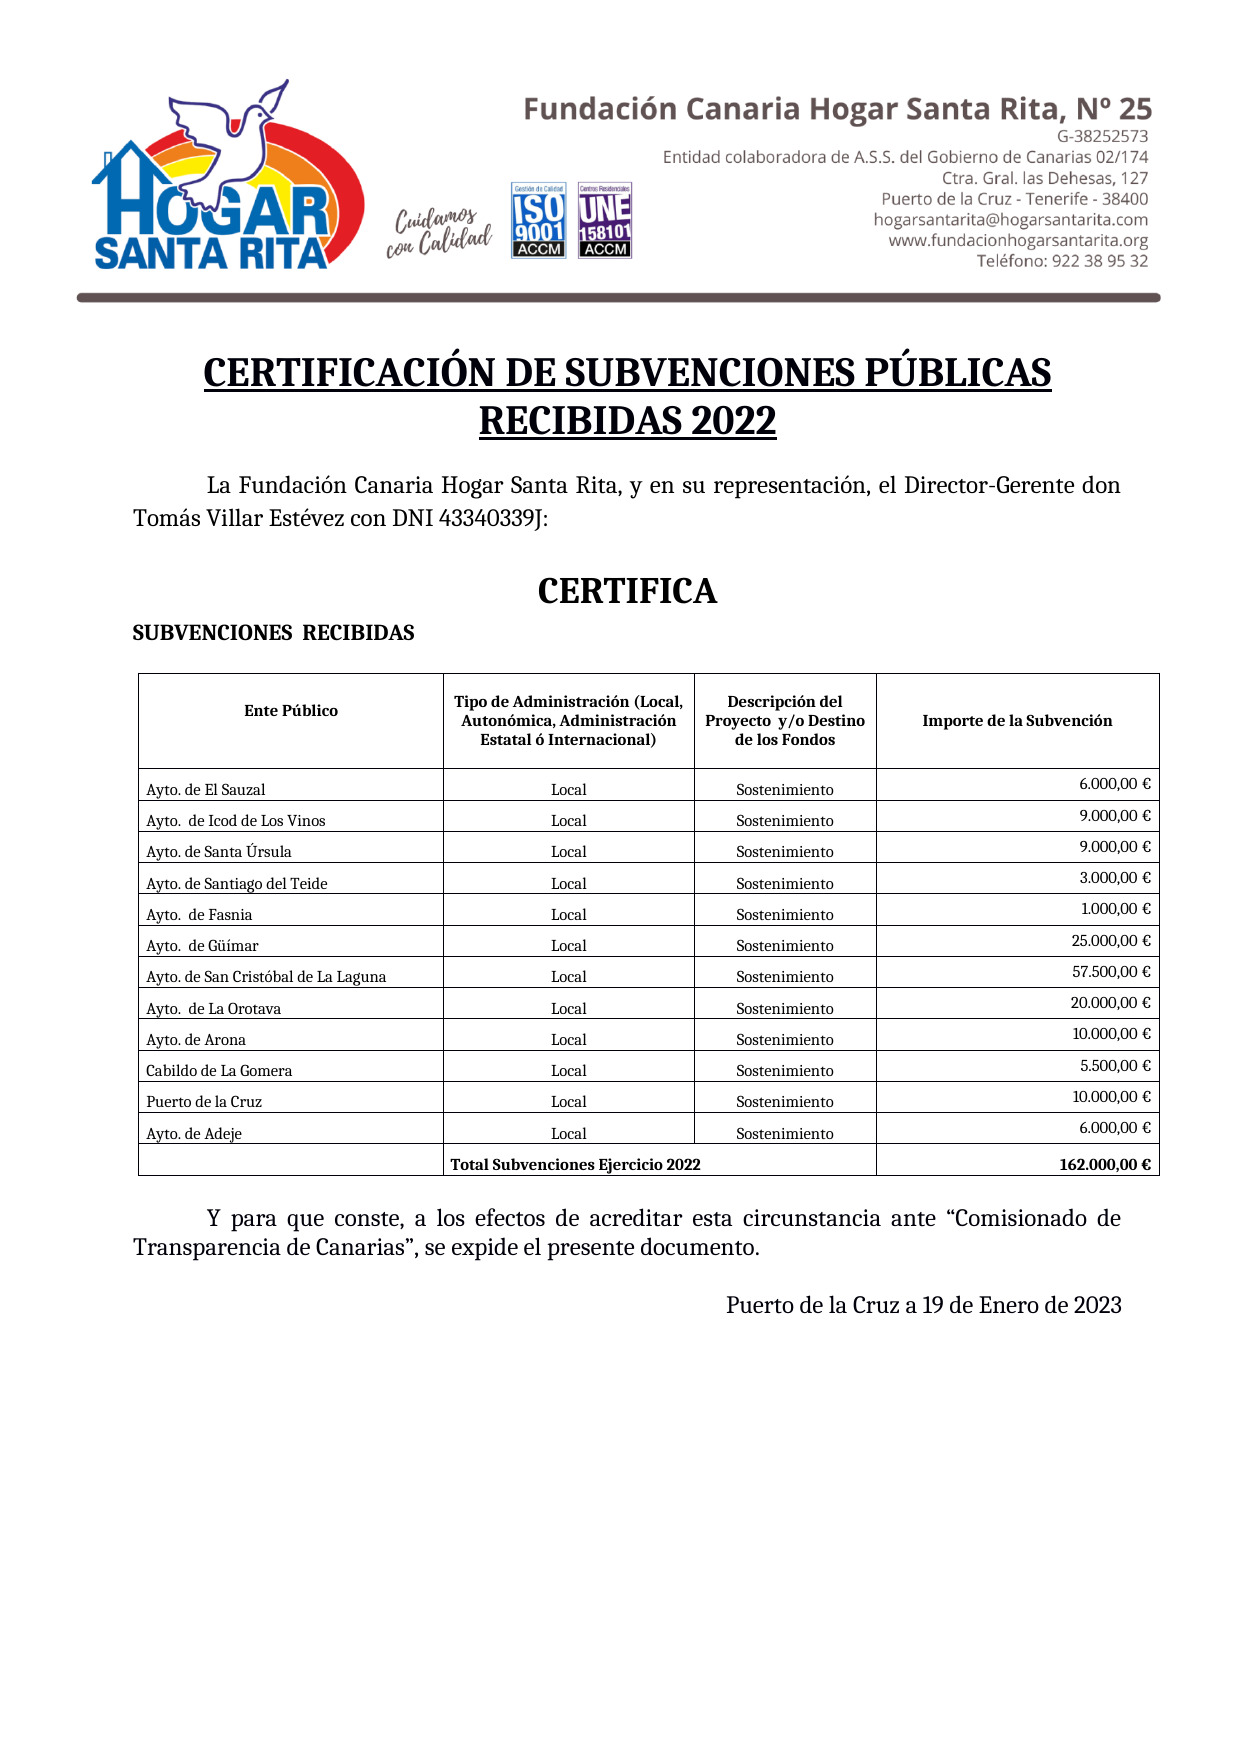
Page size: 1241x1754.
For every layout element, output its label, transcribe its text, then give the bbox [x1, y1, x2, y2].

table_cell Ayto. de Santa Úrsula [139, 832, 443, 862]
table_cell Sostenimiento [695, 1082, 876, 1112]
table_cell 6.000,00 € [877, 1113, 1159, 1143]
table_cell 162.000,00 € [877, 1144, 1159, 1174]
table_cell 1.000,00 € [877, 894, 1159, 924]
table_cell 10.000,00 € [877, 1082, 1159, 1112]
table_cell Local [444, 1113, 694, 1143]
table_header Ente Público [139, 674, 443, 768]
table_cell Sostenimiento [695, 801, 876, 831]
table_cell Local [444, 1051, 694, 1081]
table_cell Sostenimiento [695, 926, 876, 956]
table_cell Ayto. de Santiago del Teide [139, 863, 443, 893]
table_cell Local [444, 832, 694, 862]
table_cell Local [444, 769, 694, 799]
table_cell Local [444, 863, 694, 893]
table_cell Sostenimiento [695, 1019, 876, 1049]
text Puerto de la Cruz a 19 de Enero de 2023 [133, 1291, 1122, 1319]
table_header Tipo de Administración (Local, Autonómica, Administración Estatal ó Internacional) [444, 674, 694, 768]
table_header Importe de la Subvención [877, 674, 1159, 768]
table_cell 20.000,00 € [877, 988, 1159, 1018]
table_cell Local [444, 1082, 694, 1112]
table_cell Sostenimiento [695, 894, 876, 924]
table_cell 3.000,00 € [877, 863, 1159, 893]
table_cell Sostenimiento [695, 863, 876, 893]
table_cell Local [444, 894, 694, 924]
table_cell Local [444, 801, 694, 831]
table_cell 9.000,00 € [877, 832, 1159, 862]
table_cell 9.000,00 € [877, 801, 1159, 831]
table_header Descripción del Proyecto y/o Destino de los Fondos [695, 674, 876, 768]
table_cell Ayto. de Icod de Los Vinos [139, 801, 443, 831]
table_cell Ayto. de San Cristóbal de La Laguna [139, 957, 443, 987]
table_cell 10.000,00 € [877, 1019, 1159, 1049]
table_cell Ayto. de La Orotava [139, 988, 443, 1018]
table_cell Cabildo de La Gomera [139, 1051, 443, 1081]
text SUBVENCIONES RECIBIDAS [133, 620, 1122, 646]
text CERTIFICA [133, 570, 1122, 613]
text CERTIFICACIÓN DE SUBVENCIONES PÚBLICAS RECIBIDAS 2022 [133, 349, 1122, 445]
table_cell 5.500,00 € [877, 1051, 1159, 1081]
table_cell Sostenimiento [695, 769, 876, 799]
table_cell Local [444, 1019, 694, 1049]
table_cell Sostenimiento [695, 988, 876, 1018]
table_cell Sostenimiento [695, 1051, 876, 1081]
text Y para que conste, a los efectos de acreditar esta circunstancia ante “Comisionado de Transparencia de Canarias”, se expide el presente documento. [133, 1204, 1122, 1262]
table_cell 57.500,00 € [877, 957, 1159, 987]
table_cell [139, 1144, 443, 1174]
table_cell 6.000,00 € [877, 769, 1159, 799]
table_cell Sostenimiento [695, 1113, 876, 1143]
picture [23, 12, 1218, 418]
table_cell Ayto. de Fasnia [139, 894, 443, 924]
table_cell 25.000,00 € [877, 926, 1159, 956]
table_cell Ayto. de Güímar [139, 926, 443, 956]
table_cell Local [444, 926, 694, 956]
table_cell Ayto. de Adeje [139, 1113, 443, 1143]
table_cell Puerto de la Cruz [139, 1082, 443, 1112]
table_cell Total Subvenciones Ejercicio 2022 [444, 1144, 876, 1174]
table_cell Sostenimiento [695, 957, 876, 987]
table_cell Local [444, 988, 694, 1018]
text La Fundación Canaria Hogar Santa Rita, y en su representación, el Director-Gerente don Tomás Villar Estévez con DNI 43340339J: [133, 471, 1122, 533]
table_cell Ayto. de Arona [139, 1019, 443, 1049]
table_cell Sostenimiento [695, 832, 876, 862]
table_cell Ayto. de El Sauzal [139, 769, 443, 799]
table_cell Local [444, 957, 694, 987]
